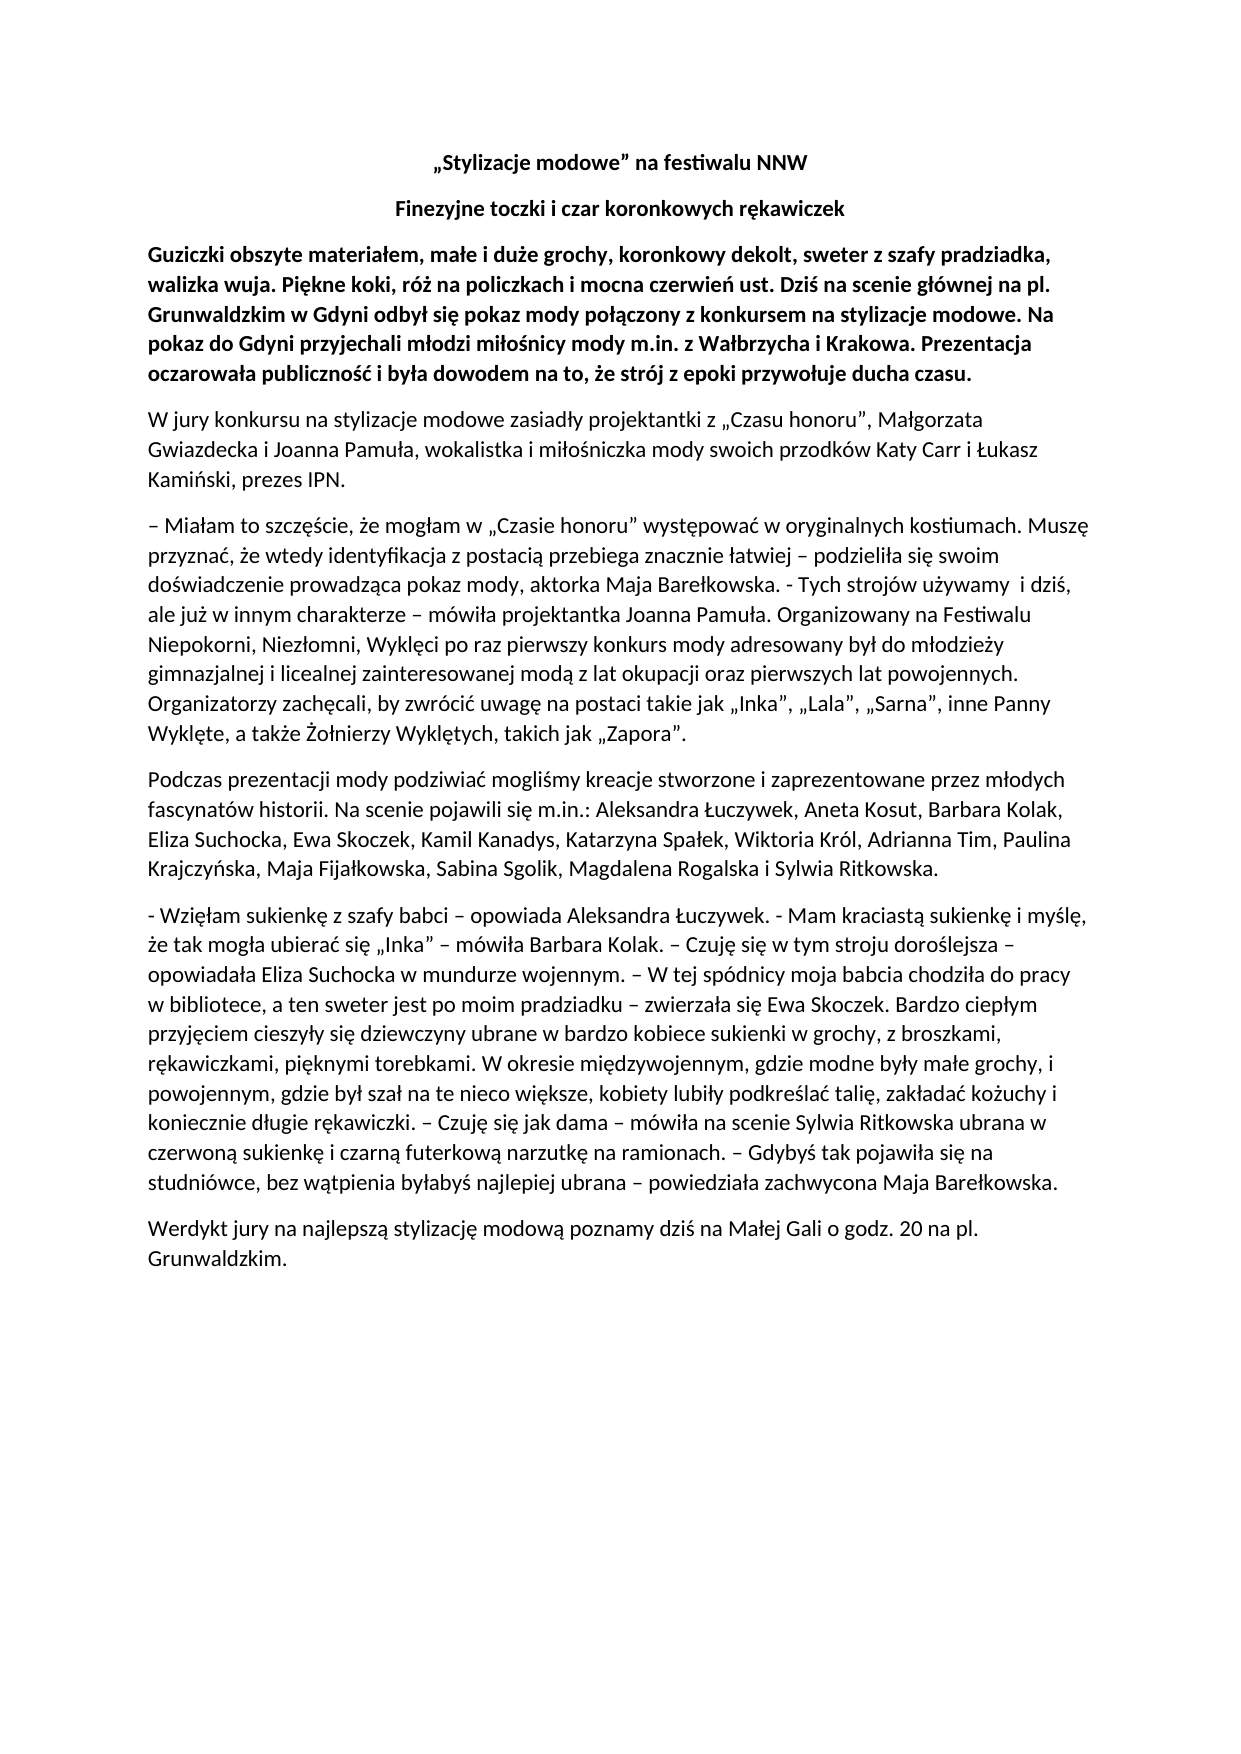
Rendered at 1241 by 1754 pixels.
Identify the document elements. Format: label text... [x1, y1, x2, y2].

text - Wzięłam sukienkę z szafy babci – opowiada Aleksandra Łuczywek. - Mam kraciastą sukienkę i myślę, że tak mogła ubierać się „Inka” – mówiła Barbara Kolak. – Czuję się w tym stroju doroślejsza – opowiadała Eliza Suchocka w mundurze wojennym. – W tej spódnicy moja babcia chodziła do pracy w bibliotece, a ten sweter jest po moim pradziadku – zwierzała się Ewa Skoczek. Bardzo ciepłym przyjęciem cieszyły się dziewczyny ubrane w bardzo kobiece sukienki w grochy, z broszkami, rękawiczkami, pięknymi torebkami. W okresie międzywojennym, gdzie modne były małe grochy, i powojennym, gdzie był szał na te nieco większe, kobiety lubiły podkreślać talię, zakładać kożuchy i koniecznie długie rękawiczki. – Czuję się jak dama – mówiła na scenie Sylwia Ritkowska ubrana w czerwoną sukienkę i czarną futerkową narzutkę na ramionach. – Gdybyś tak pojawiła się na studniówce, bez wątpienia byłabyś najlepiej ubrana – powiedziała zachwycona Maja Barełkowska. [148, 901, 1093, 1196]
text Finezyjne toczki i czar koronkowych rękawiczek [148, 194, 1093, 222]
text – Miałam to szczęście, że mogłam w „Czasie honoru” występować w oryginalnych kostiumach. Muszę przyznać, że wtedy identyfikacja z postacią przebiega znacznie łatwiej – podzieliła się swoim doświadczenie prowadząca pokaz mody, aktorka Maja Barełkowska. - Tych strojów używamy i dziś, ale już w innym charakterze – mówiła projektantka Joanna Pamuła. Organizowany na Festiwalu Niepokorni, Niezłomni, Wyklęci po raz pierwszy konkurs mody adresowany był do młodzieży gimnazjalnej i licealnej zainteresowanej modą z lat okupacji oraz pierwszych lat powojennych. Organizatorzy zachęcali, by zwrócić uwagę na postaci takie jak „Inka”, „Lala”, „Sarna”, inne Panny Wyklęte, a także Żołnierzy Wyklętych, takich jak „Zapora”. [148, 511, 1093, 747]
text Guziczki obszyte materiałem, małe i duże grochy, koronkowy dekolt, sweter z szafy pradziadka, walizka wuja. Piękne koki, róż na policzkach i mocna czerwień ust. Dziś na scenie głównej na pl. Grunwaldzkim w Gdyni odbył się pokaz mody połączony z konkursem na stylizacje modowe. Na pokaz do Gdyni przyjechali młodzi miłośnicy mody m.in. z Wałbrzycha i Krakowa. Prezentacja oczarowała publiczność i była dowodem na to, że strój z epoki przywołuje ducha czasu. [148, 240, 1093, 387]
text Werdykt jury na najlepszą stylizację modową poznamy dziś na Małej Gali o godz. 20 na pl. Grunwaldzkim. [148, 1214, 1093, 1272]
text „Stylizacje modowe” na festiwalu NNW [148, 148, 1093, 176]
text W jury konkursu na stylizacje modowe zasiadły projektantki z „Czasu honoru”, Małgorzata Gwiazdecka i Joanna Pamuła, wokalistka i miłośniczka mody swoich przodków Katy Carr i Łukasz Kamiński, prezes IPN. [148, 405, 1093, 493]
text Podczas prezentacji mody podziwiać mogliśmy kreacje stworzone i zaprezentowane przez młodych fascynatów historii. Na scenie pojawili się m.in.: Aleksandra Łuczywek, Aneta Kosut, Barbara Kolak, Eliza Suchocka, Ewa Skoczek, Kamil Kanadys, Katarzyna Spałek, Wiktoria Król, Adrianna Tim, Paulina Krajczyńska, Maja Fijałkowska, Sabina Sgolik, Magdalena Rogalska i Sylwia Ritkowska. [148, 765, 1093, 882]
